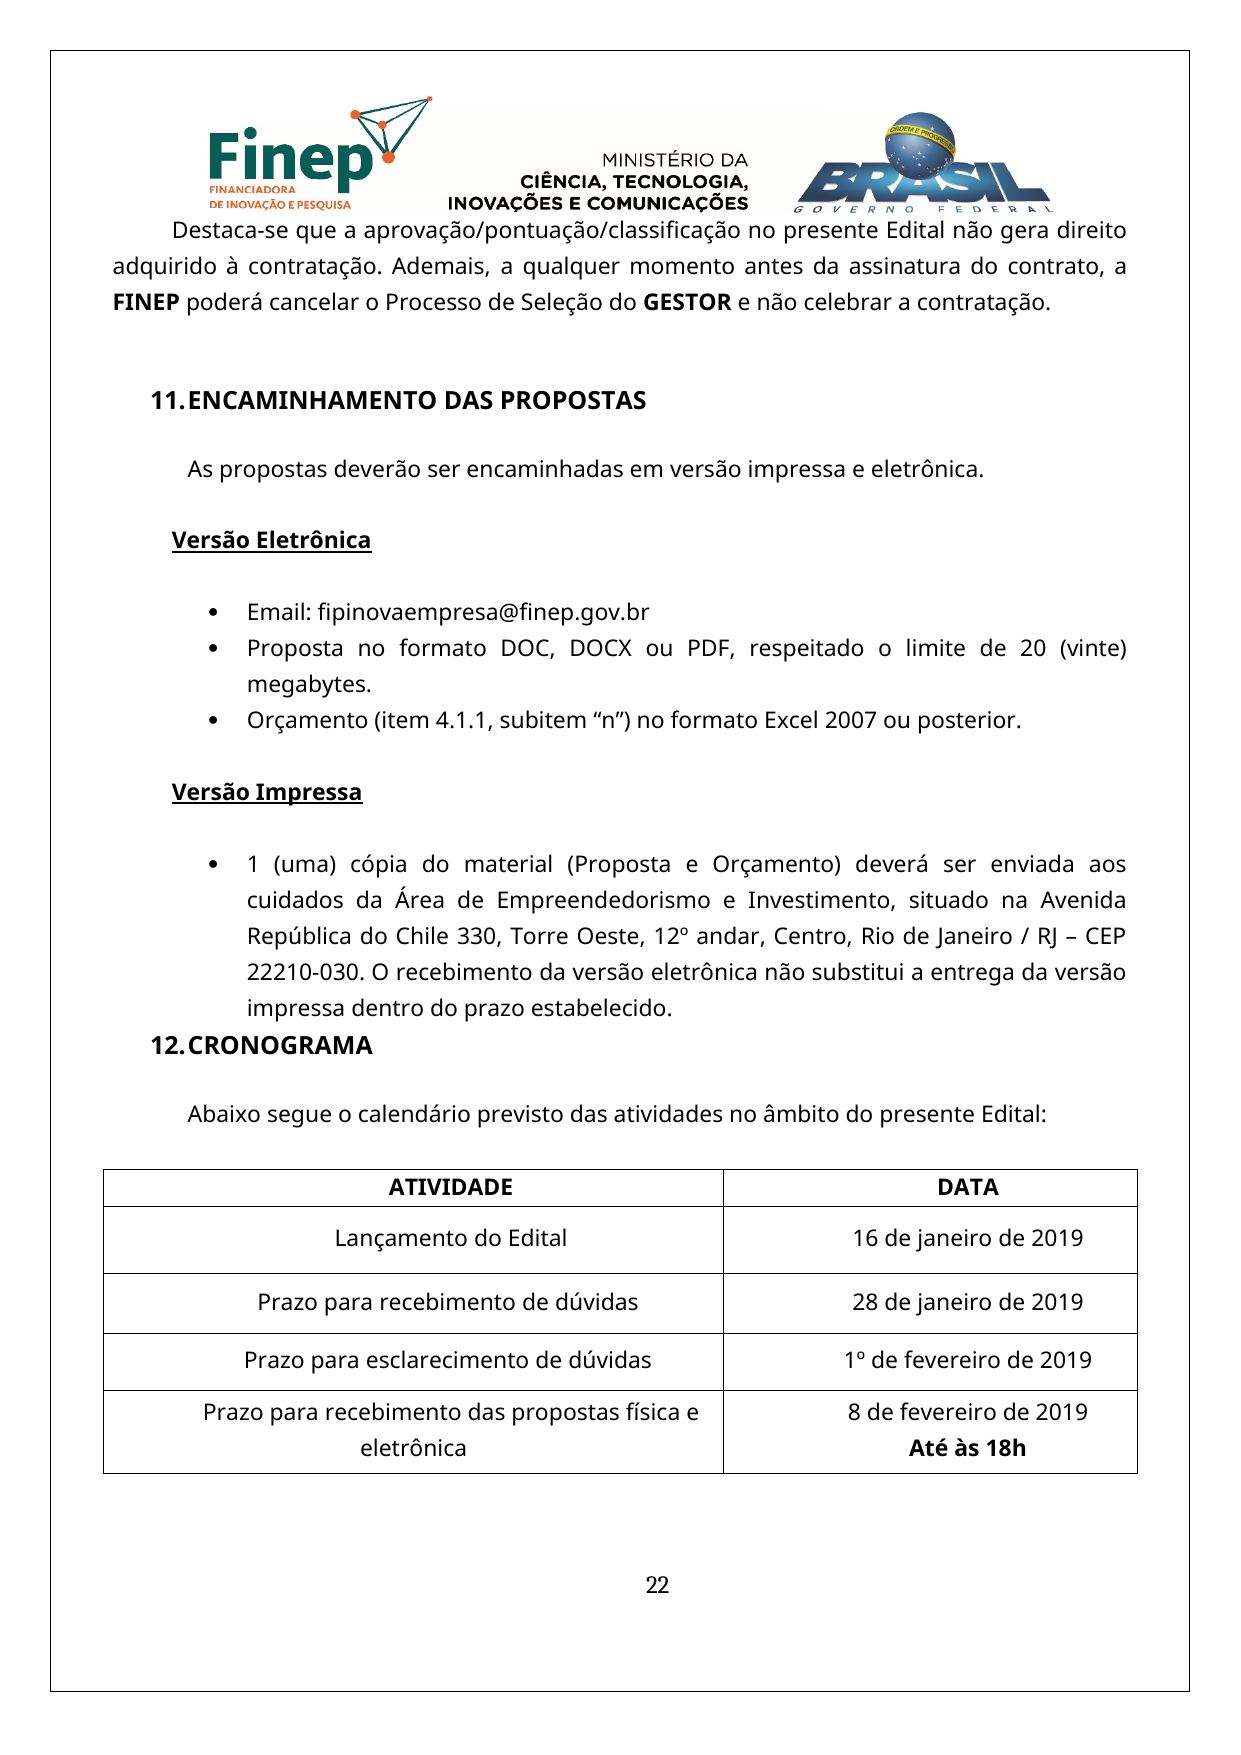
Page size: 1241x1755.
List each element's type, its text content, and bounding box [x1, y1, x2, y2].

subtitle CRONOGRAMA [150, 1027, 1128, 1062]
table_header DATA [724, 1170, 1137, 1206]
text Versão Impressa [172, 776, 1128, 807]
table_cell 16 de janeiro de 2019 [724, 1207, 1137, 1273]
table_header ATIVIDADE [104, 1170, 723, 1206]
table_cell Lançamento do Edital [104, 1207, 723, 1273]
table_cell 28 de janeiro de 2019 [724, 1274, 1137, 1332]
table_cell Prazo para esclarecimento de dúvidas [104, 1334, 723, 1390]
table_cell Prazo para recebimento das propostas física e eletrônica [104, 1391, 723, 1473]
text Abaixo segue o calendário previsto das atividades no âmbito do presente Edital: [112, 1097, 1128, 1129]
list Orçamento (item 4.1.1, subitem “n”) no formato Excel 2007 ou posterior. [209, 704, 1128, 735]
list Proposta no formato DOC, DOCX ou PDF, respeitado o limite de 20 (vinte) megabytes. [209, 632, 1128, 699]
subtitle ENCAMINHAMENTO DAS PROPOSTAS [150, 382, 1128, 417]
text Destaca-se que a aprovação/pontuação/classificação no presente Edital não gera direito adquirido à contratação. Ademais, a qualquer momento antes da assinatura do contrato, a FINEP poderá cancelar o Processo de Seleção do GESTOR e não celebrar a contratação. [112, 178, 1128, 317]
list 1 (uma) cópia do material (Proposta e Orçamento) deverá ser enviada aos cuidados da Área de Empreendedorismo e Investimento, situado na Avenida República do Chile 330, Torre Oeste, 12º andar, Centro, Rio de Janeiro / RJ – CEP 22210-030. O recebimento da versão eletrônica não substitui a entrega da versão impressa dentro do prazo estabelecido. [209, 848, 1128, 1023]
table_cell Prazo para recebimento de dúvidas [104, 1274, 723, 1332]
text As propostas deverão ser encaminhadas em versão impressa e eletrônica. [112, 452, 1128, 484]
table_cell 1º de fevereiro de 2019 [724, 1334, 1137, 1390]
text Versão Eletrônica [172, 524, 1128, 556]
list Email: fipinovaempresa@finep.gov.br [209, 596, 1128, 627]
table_cell 8 de fevereiro de 2019 Até às 18h [724, 1391, 1137, 1473]
